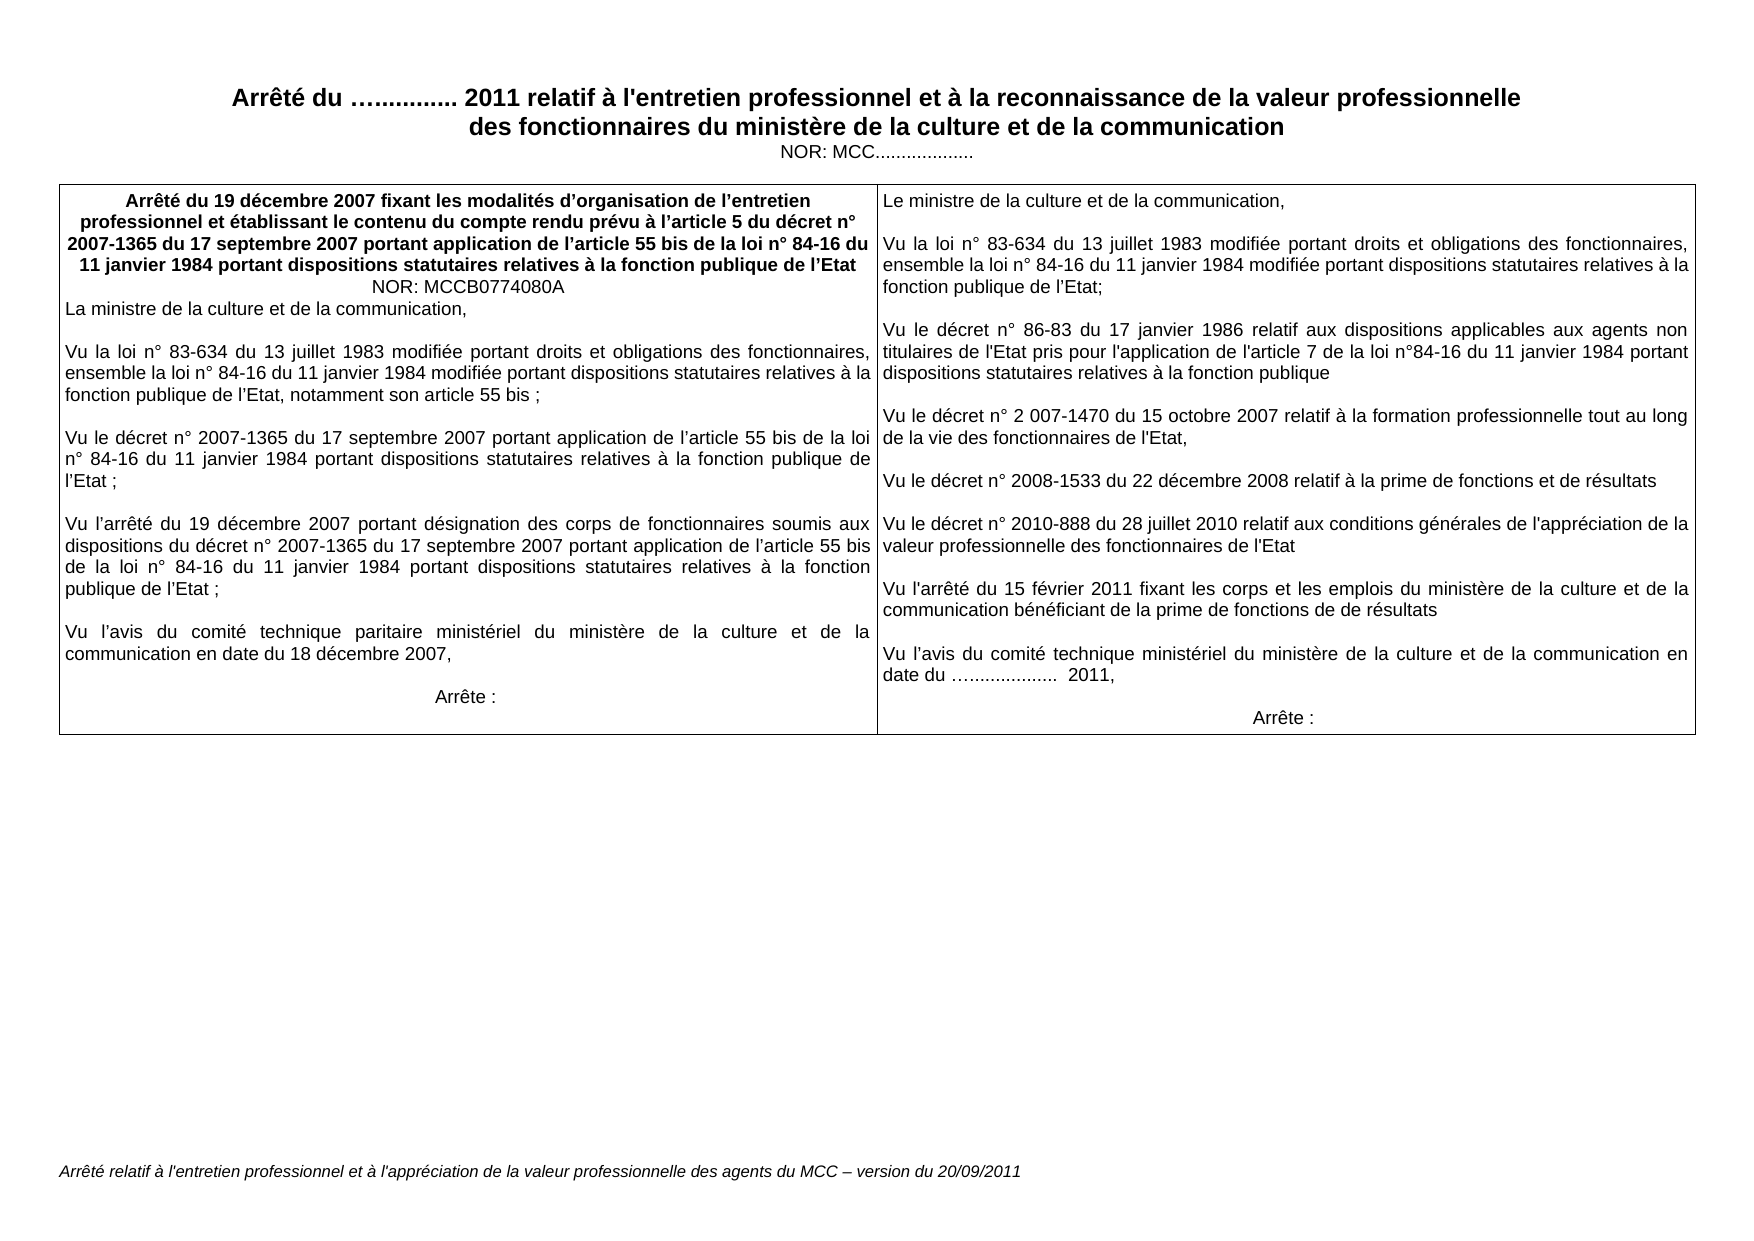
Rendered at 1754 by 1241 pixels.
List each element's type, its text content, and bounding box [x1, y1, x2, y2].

table_header Le ministre de la culture et de la communication, Vu la loi n° 83-634 du 13 juillet 1983 modifiée portant droits et obligations des fonctionnaires, ensemble la loi n° 84-16 du 11 janvier 1984 modifiée portant dispositions statutaires relatives à la fonction publique de l’Etat; Vu le décret n° 86-83 du 17 janvier 1986 relatif aux dispositions applicables aux agents non titulaires de l'Etat pris pour l'application de l'article 7 de la loi n°84-16 du 11 janvier 1984 portant dispositions statutaires relatives à la fonction publique Vu le décret n° 2 007-1470 du 15 octobre 2007 relatif à la formation professionnelle tout au long de la vie des fonctionnaires de l'Etat, Vu le décret n° 2008-1533 du 22 décembre 2008 relatif à la prime de fonctions et de résultats Vu le décret n° 2010-888 du 28 juillet 2010 relatif aux conditions générales de l'appréciation de la valeur professionnelle des fonctionnaires de l'Etat Vu l'arrêté du 15 février 2011 fixant les corps et les emplois du ministère de la culture et de la communication bénéficiant de la prime de fonctions de de résultats Vu l’avis du comité technique ministériel du ministère de la culture et de la communication en date du …................. 2011, Arrête : [878, 185, 1695, 734]
text Arrêté du …............ 2011 relatif à l'entretien professionnel et à la reconnaissance de la valeur professionnelle [59, 83, 1695, 112]
table_header Arrêté du 19 décembre 2007 fixant les modalités d’organisation de l’entretien professionnel et établissant le contenu du compte rendu prévu à l’article 5 du décret n° 2007-1365 du 17 septembre 2007 portant application de l’article 55 bis de la loi n° 84-16 du 11 janvier 1984 portant dispositions statutaires relatives à la fonction publique de l’Etat NOR: MCCB0774080A La ministre de la culture et de la communication, Vu la loi n° 83-634 du 13 juillet 1983 modifiée portant droits et obligations des fonctionnaires, ensemble la loi n° 84-16 du 11 janvier 1984 modifiée portant dispositions statutaires relatives à la fonction publique de l’Etat, notamment son article 55 bis ; Vu le décret n° 2007-1365 du 17 septembre 2007 portant application de l’article 55 bis de la loi n° 84-16 du 11 janvier 1984 portant dispositions statutaires relatives à la fonction publique de l’Etat ; Vu l’arrêté du 19 décembre 2007 portant désignation des corps de fonctionnaires soumis aux dispositions du décret n° 2007-1365 du 17 septembre 2007 portant application de l’article 55 bis de la loi n° 84-16 du 11 janvier 1984 portant dispositions statutaires relatives à la fonction publique de l’Etat ; Vu l’avis du comité technique paritaire ministériel du ministère de la culture et de la communication en date du 18 décembre 2007, Arrête : [60, 185, 877, 734]
text NOR: MCC................... [59, 141, 1695, 162]
text des fonctionnaires du ministère de la culture et de la communication [59, 112, 1695, 141]
